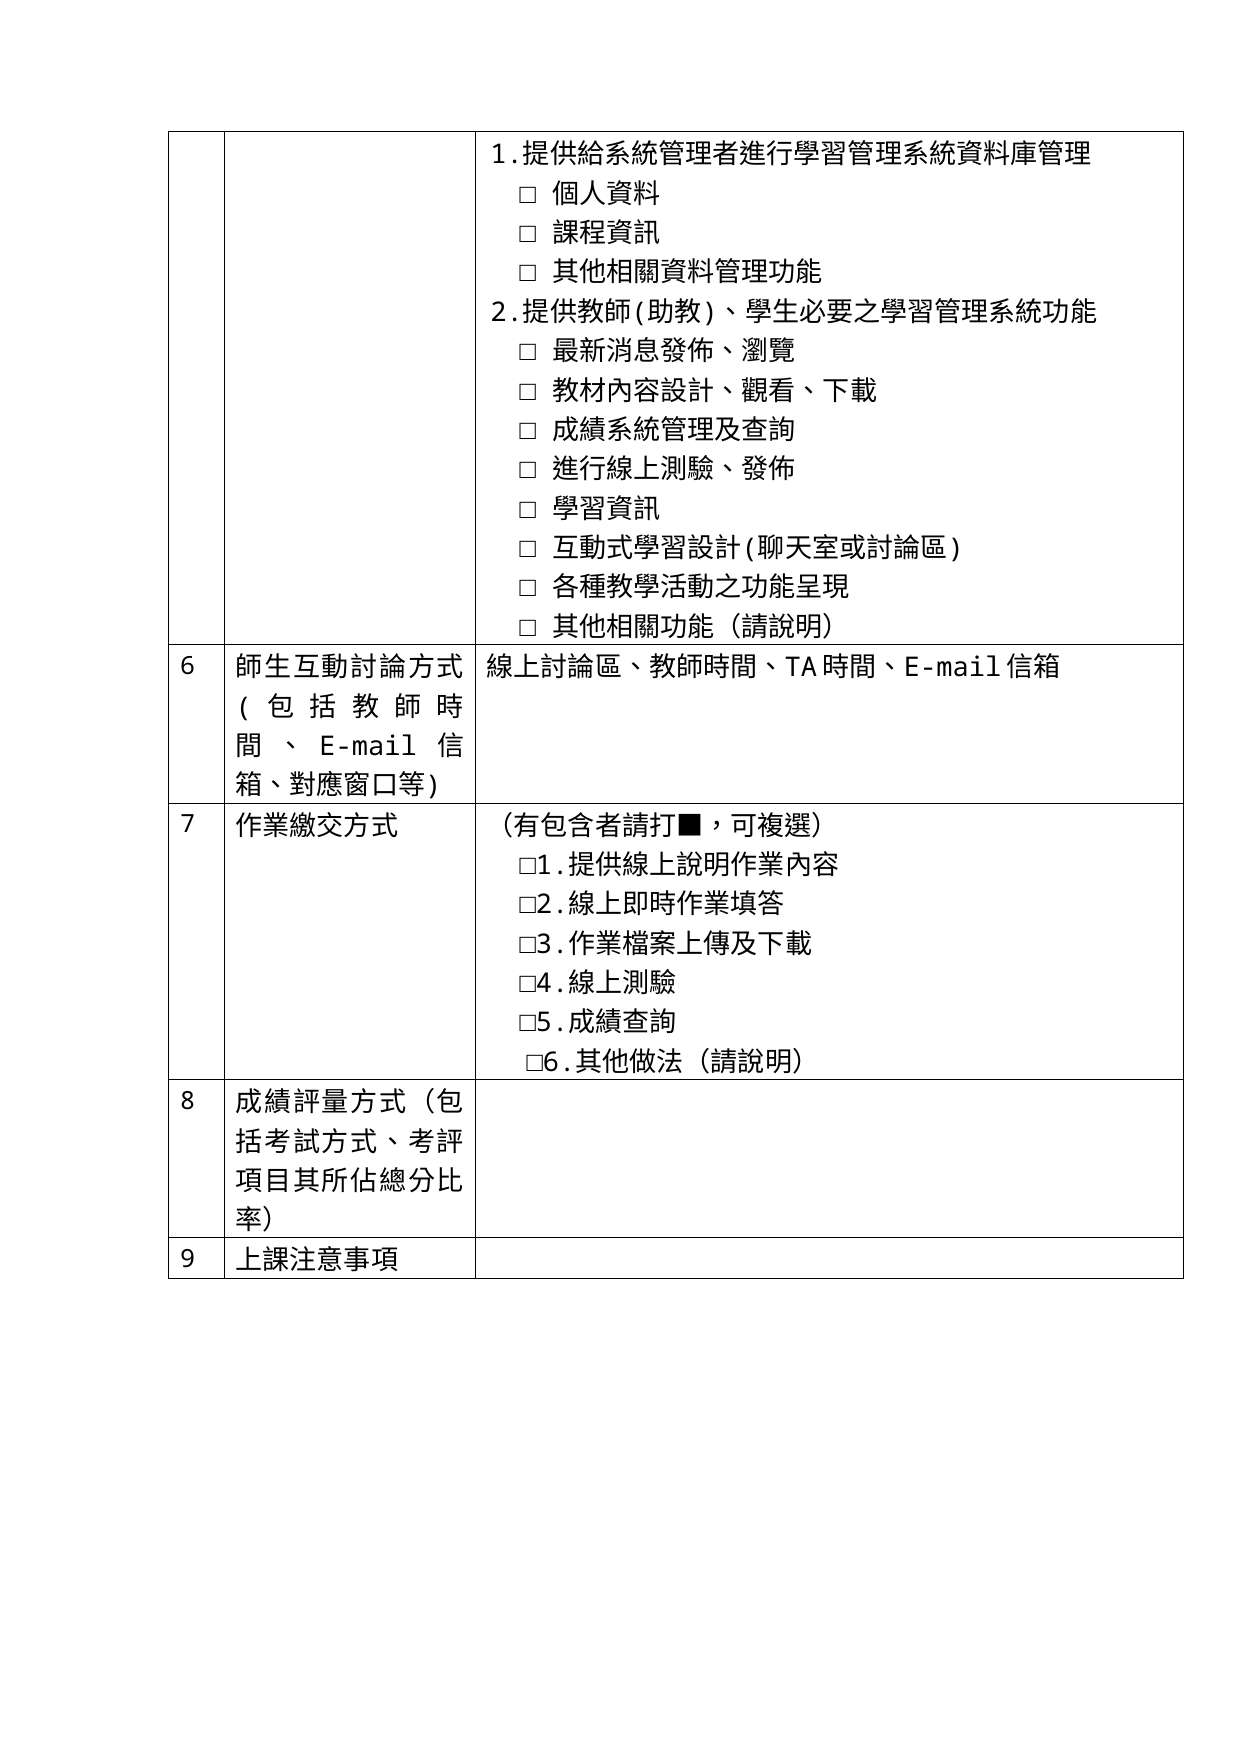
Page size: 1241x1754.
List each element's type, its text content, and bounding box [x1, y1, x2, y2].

table_cell [476, 1238, 1183, 1278]
table_cell 師生互動討論方式(包括教師時間、E-mail信箱、對應窗口等) [225, 645, 475, 803]
table_cell [225, 132, 475, 644]
table_cell [169, 804, 224, 1079]
table_cell [169, 645, 224, 803]
table_cell [169, 1080, 224, 1237]
table_cell 上課注意事項 [225, 1238, 475, 1278]
table_cell [476, 1080, 1183, 1237]
table_cell [169, 132, 224, 644]
table_cell [169, 1238, 224, 1278]
table_cell （有包含者請打■，可複選） □1.提供線上說明作業內容 □2.線上即時作業填答 □3.作業檔案上傳及下載 □4.線上測驗 □5.成績查詢 □6.其他做法（請說明） [476, 804, 1183, 1079]
table_cell 成績評量方式（包括考試方式、考評項目其所佔總分比率） [225, 1080, 475, 1237]
table_cell 1.提供給系統管理者進行學習管理系統資料庫管理 □ 個人資料 □ 課程資訊 □ 其他相關資料管理功能 2.提供教師(助教)、學生必要之學習管理系統功能 □ 最新消息發佈、瀏覽 □ 教材內容設計、觀看、下載 □ 成績系統管理及查詢 □ 進行線上測驗、發佈 □ 學習資訊 □ 互動式學習設計(聊天室或討論區) □ 各種教學活動之功能呈現 □ 其他相關功能（請說明） [476, 132, 1183, 644]
table_cell 作業繳交方式 [225, 804, 475, 1079]
table_cell 線上討論區、教師時間、TA時間、E-mail信箱 [476, 645, 1183, 803]
